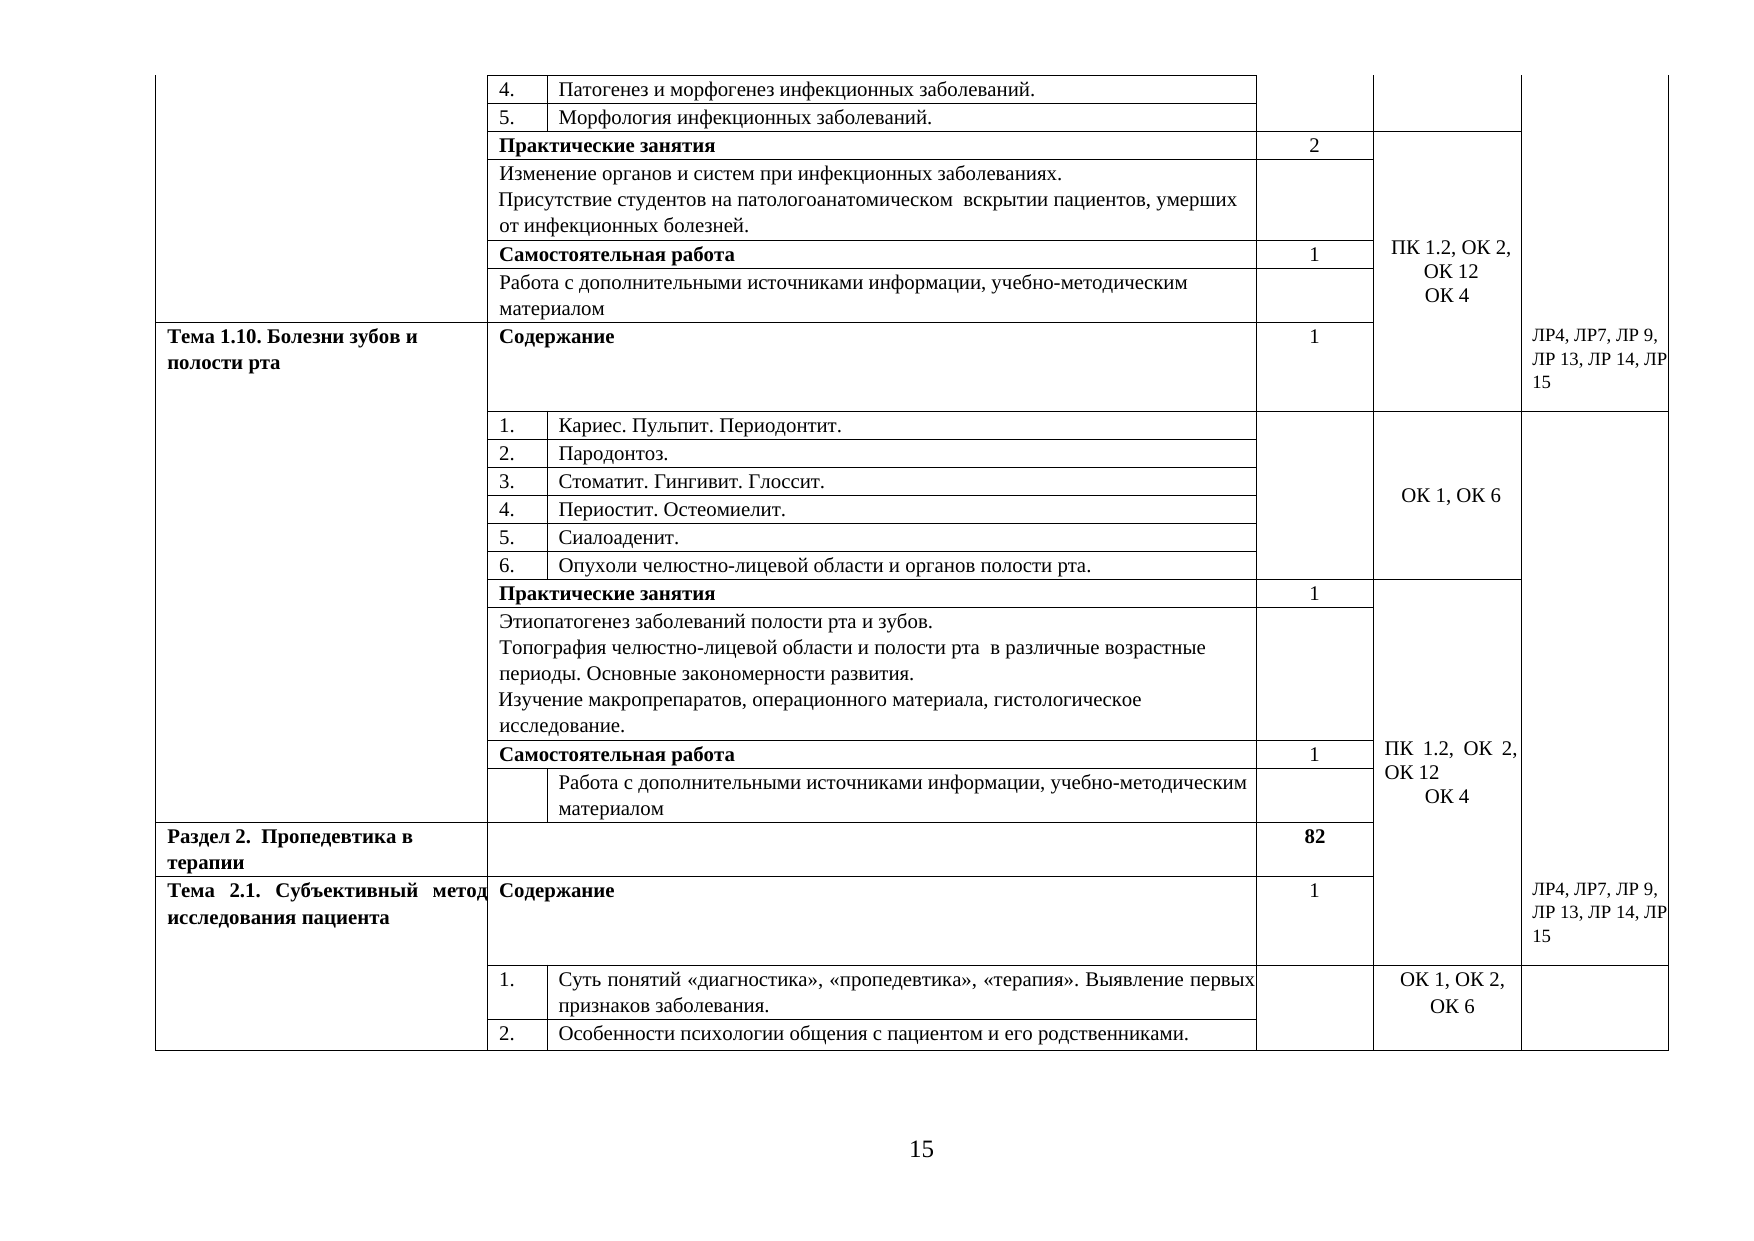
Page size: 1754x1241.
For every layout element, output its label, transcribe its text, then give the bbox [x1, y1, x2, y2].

table_cell Опухоли челюстно-лицевой области и органов полости рта. [548, 552, 1256, 579]
table_cell Раздел 2. Пропедевтика в терапии [156, 823, 487, 876]
table_cell Сиалоаденит. [548, 524, 1256, 551]
table_cell Суть понятий «диагностика», «пропедевтика», «терапия». Выявление первых признаков заболевания. [548, 966, 1256, 1018]
table_cell [1257, 608, 1373, 740]
table_cell 3. [488, 468, 547, 494]
table_cell 1 [1257, 323, 1373, 411]
table_cell 5. [488, 104, 547, 131]
table_cell [488, 769, 547, 822]
table_cell 1. [488, 966, 547, 1018]
table_cell [1522, 75, 1668, 322]
table_cell 1 [1257, 241, 1373, 268]
table_cell Самостоятельная работа [488, 241, 1256, 268]
table_cell 4. [488, 496, 547, 523]
table_cell [1257, 269, 1373, 322]
table_cell ПК 1.2, ОК 2, ОК 12 ОК 4 [1374, 132, 1521, 411]
table_cell 2. [488, 440, 547, 467]
table_cell Пародонтоз. [548, 440, 1256, 467]
table_cell [488, 823, 1256, 876]
table_cell ОК 1, ОК 6 [1374, 412, 1521, 579]
table_cell Периостит. Остеомиелит. [548, 496, 1256, 523]
table_cell [1522, 412, 1668, 822]
table_cell ПК 1.2, ОК 2, ОК 12 ОК 4 [1374, 580, 1521, 964]
table_cell Этиопатогенез заболеваний полости рта и зубов. Топография челюстно-лицевой области и полости рта в различные возрастные периоды. Основные закономерности развития. Изучение макропрепаратов, операционного материала, гистологическое исследование. [488, 608, 1256, 740]
table_cell Патогенез и морфогенез инфекционных заболеваний. [548, 76, 1256, 103]
table_cell Кариес. Пульпит. Периодонтит. [548, 412, 1256, 438]
table_cell 1. [488, 412, 547, 438]
table_cell Морфология инфекционных заболеваний. [548, 104, 1256, 131]
table_cell ЛР4, ЛР7, ЛР 9, ЛР 13, ЛР 14, ЛР 15 [1522, 876, 1668, 964]
table_cell Самостоятельная работа [488, 741, 1256, 768]
table_cell 4. [488, 76, 547, 103]
table_cell Особенности психологии общения с пациентом и его родственниками. [548, 1020, 1256, 1050]
table_cell Практические занятия [488, 132, 1256, 159]
table_cell ОК 1, ОК 2, ОК 6 [1374, 966, 1521, 1050]
table_cell 2 [1257, 132, 1373, 159]
table_cell [1257, 412, 1373, 579]
table_cell Практические занятия [488, 580, 1256, 607]
table_cell 1 [1257, 741, 1373, 768]
table_cell Тема 1.10. Болезни зубов и полости рта [156, 323, 487, 822]
table_cell [1257, 160, 1373, 240]
table_cell Стоматит. Гингивит. Глоссит. [548, 468, 1256, 494]
table_cell 82 [1257, 823, 1373, 876]
table_cell Работа с дополнительными источниками информации, учебно-методическим материалом [548, 769, 1256, 822]
table_cell Работа с дополнительными источниками информации, учебно-методическим материалом [488, 269, 1256, 322]
table_cell 2. [488, 1020, 547, 1050]
table_cell 1 [1257, 877, 1373, 964]
table_cell [1522, 966, 1668, 1050]
table_cell Содержание [488, 323, 1256, 411]
table_cell 1 [1257, 580, 1373, 607]
table_cell 6. [488, 552, 547, 579]
table_cell 5. [488, 524, 547, 551]
table_cell ЛР4, ЛР7, ЛР 9, ЛР 13, ЛР 14, ЛР 15 [1522, 322, 1668, 411]
table_cell Тема 2.1. Субъективный метод исследования пациента [156, 877, 487, 1050]
table_cell Содержание [488, 877, 1256, 964]
table_cell [1257, 966, 1373, 1050]
table_cell [1522, 822, 1668, 876]
table_cell Изменение органов и систем при инфекционных заболеваниях. Присутствие студентов на патологоанатомическом вскрытии пациентов, умерших от инфекционных болезней. [488, 160, 1256, 240]
table_cell [1257, 769, 1373, 822]
